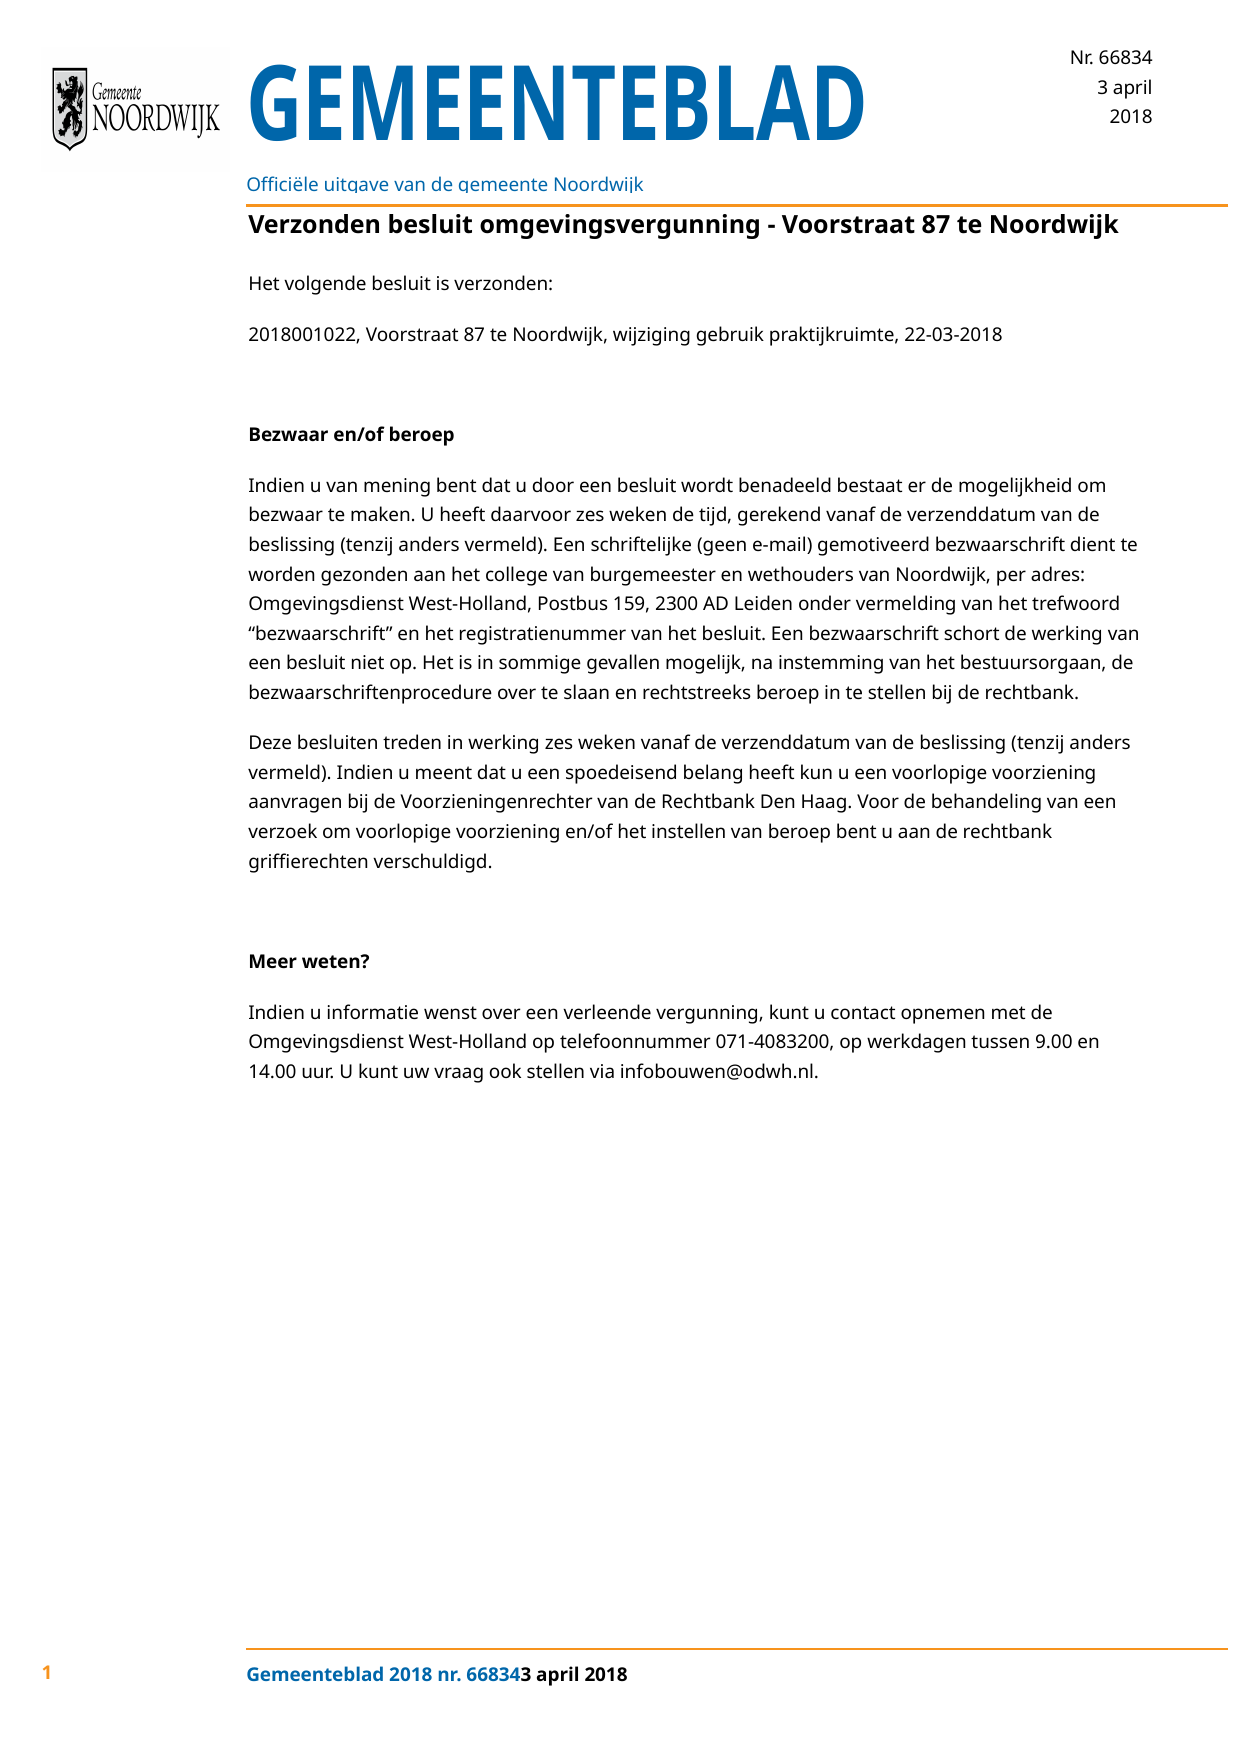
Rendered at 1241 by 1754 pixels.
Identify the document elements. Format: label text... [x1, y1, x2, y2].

text Het volgende besluit is verzonden: [248, 270, 1152, 296]
text Indien u informatie wenst over een verleende vergunning, kunt u contact opnemen met de Omgevingsdienst West-Holland op telefoonnummer 071-4083200, op werkdagen tussen 9.00 en 14.00 uur. U kunt uw vraag ook stellen via infobouwen@odwh.nl. [248, 999, 1152, 1084]
text Meer weten? [248, 949, 1152, 974]
text 2018001022, Voorstraat 87 te Noordwijk, wijziging gebruik praktijkruimte, 22-03-2018 [248, 321, 1152, 346]
text Deze besluiten treden in werking zes weken vanaf de verzenddatum van de beslissing (tenzij anders vermeld). Indien u meent dat u een spoedeisend belang heeft kun u een voorlopige voorziening aanvragen bij de Voorzieningenrechter van de Rechtbank Den Haag. Voor de behandeling van een verzoek om voorlopige voorziening en/of het instellen van beroep bent u aan de rechtbank griffierechten verschuldigd. [248, 729, 1152, 873]
text Verzonden besluit omgevingsvergunning - Voorstraat 87 te Noordwijk [248, 207, 1152, 241]
text Bezwaar en/of beroep [248, 422, 1152, 447]
picture [41, 47, 231, 172]
text Indien u van mening bent dat u door een besluit wordt benadeeld bestaat er de mogelijkheid om bezwaar te maken. U heeft daarvoor zes weken de tijd, gerekend vanaf de verzenddatum van de beslissing (tenzij anders vermeld). Een schriftelijke (geen e-mail) gemotiveerd bezwaarschrift dient te worden gezonden aan het college van burgemeester en wethouders van Noordwijk, per adres: Omgevingsdienst West-Holland, Postbus 159, 2300 AD Leiden onder vermelding van het trefwoord “bezwaarschrift” en het registratienummer van het besluit. Een bezwaarschrift schort de werking van een besluit niet op. Het is in sommige gevallen mogelijk, na instemming van het bestuursorgaan, de bezwaarschriftenprocedure over te slaan en rechtstreeks beroep in te stellen bij de rechtbank. [248, 472, 1152, 705]
